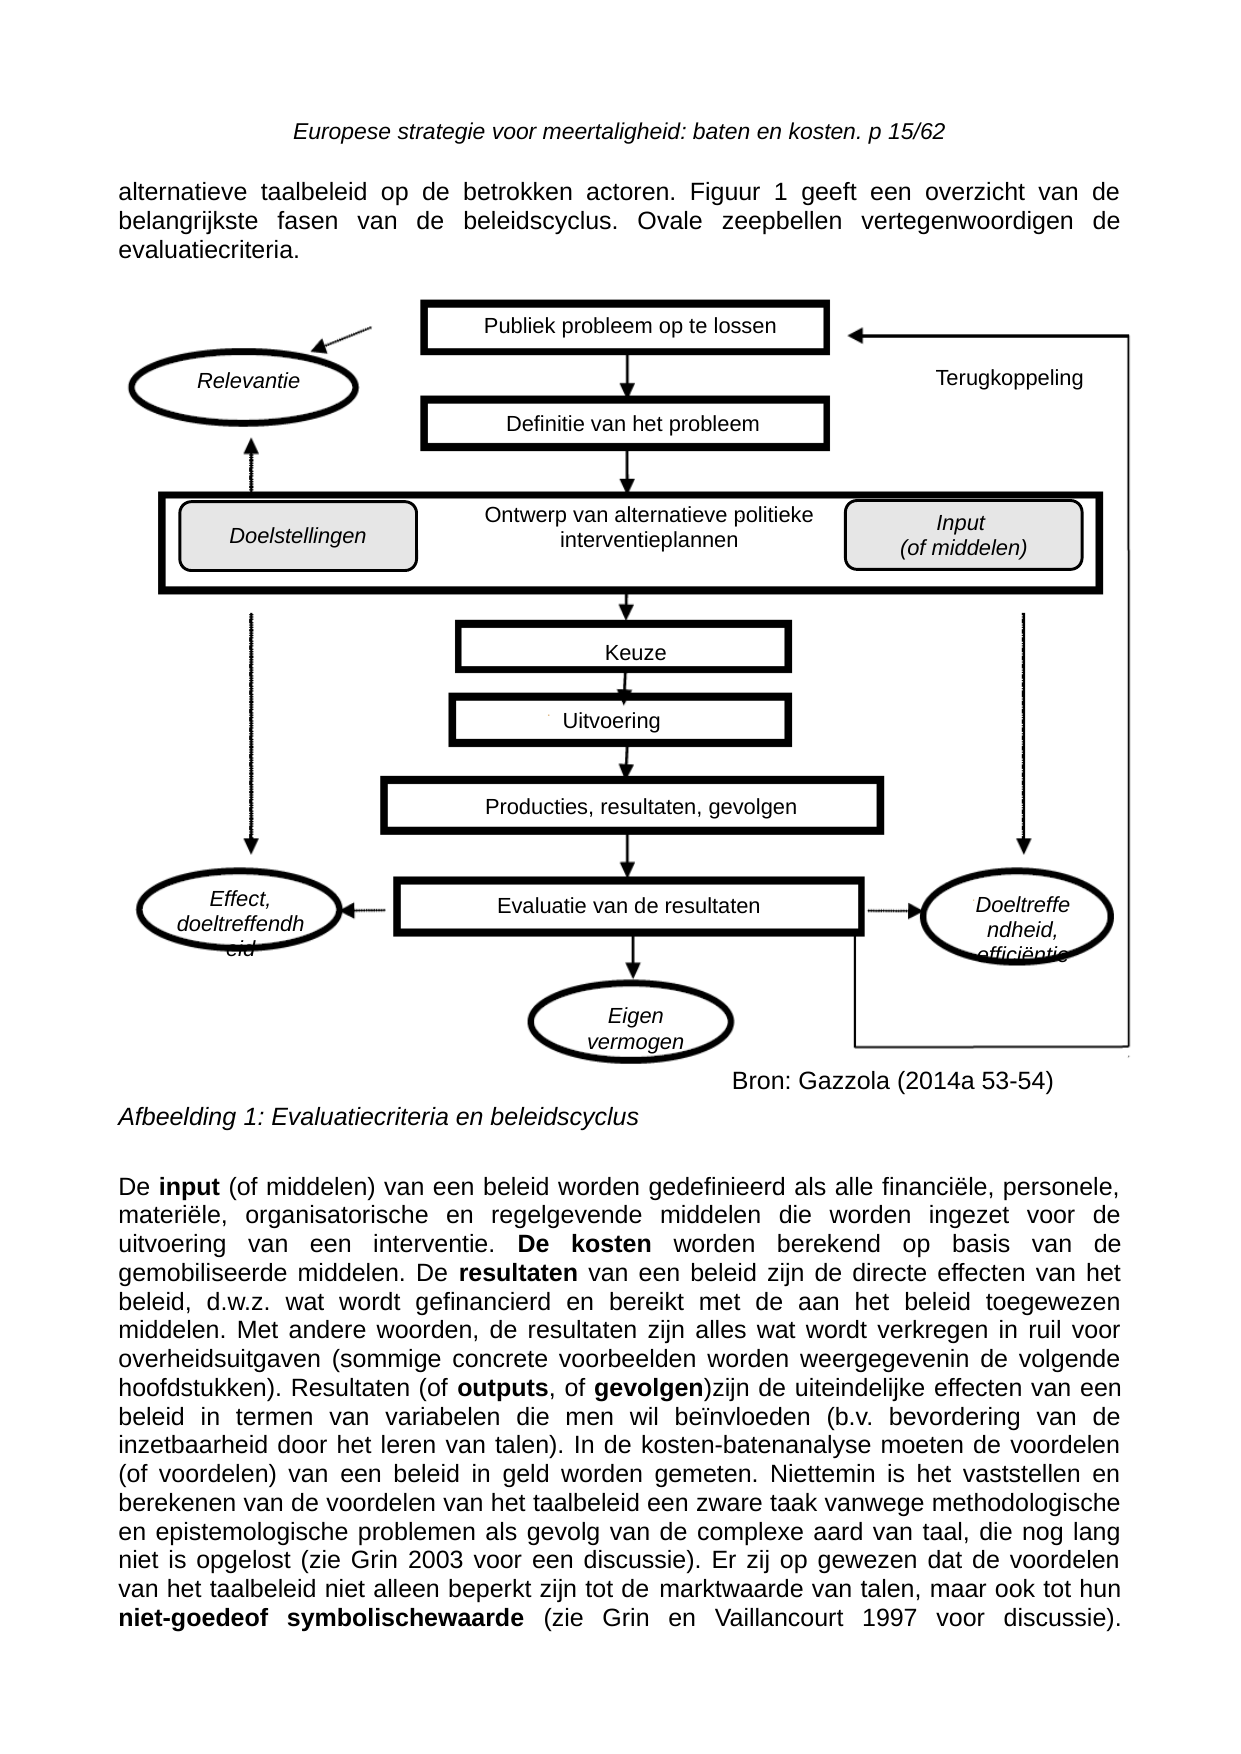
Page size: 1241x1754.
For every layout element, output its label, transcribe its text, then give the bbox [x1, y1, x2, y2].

text Afbeelding 1: Evaluatiecriteria en beleidscyclus [118, 1065, 1140, 1131]
picture [118, 287, 1140, 1065]
text alternatieve taalbeleid op de betrokken actoren. Figuur 1 geeft een overzicht van de belangrijkste fasen van de beleidscyclus. Ovale zeepbellen vertegenwoordigen de evaluatiecriteria. [118, 177, 1122, 263]
text De input (of middelen) van een beleid worden gedefinieerd als alle financiële, personele, materiële, organisatorische en regelgevende middelen die worden ingezet voor de uitvoering van een interventie. De kosten worden berekend op basis van de gemobiliseerde middelen. De resultaten van een beleid zijn de directe effecten van het beleid, d.w.z. wat wordt gefinancierd en bereikt met de aan het beleid toegewezen middelen. Met andere woorden, de resultaten zijn alles wat wordt verkregen in ruil voor overheidsuitgaven (sommige concrete voorbeelden worden weergegevenin de volgende hoofdstukken). Resultaten (of outputs, of gevolgen)zijn de uiteindelijke effecten van een beleid in termen van variabelen die men wil beïnvloeden (b.v. bevordering van de inzetbaarheid door het leren van talen). In de kosten-batenanalyse moeten de voordelen (of voordelen) van een beleid in geld worden gemeten. Niettemin is het vaststellen en berekenen van de voordelen van het taalbeleid een zware taak vanwege methodologische en epistemologische problemen als gevolg van de complexe aard van taal, die nog lang niet is opgelost (zie Grin 2003 voor een discussie). Er zij op gewezen dat de voordelen van het taalbeleid niet alleen beperkt zijn tot de marktwaarde van talen, maar ook tot hun niet-goedeof symbolischewaarde (zie Grin en Vaillancourt 1997 voor discussie). [118, 1172, 1122, 1632]
